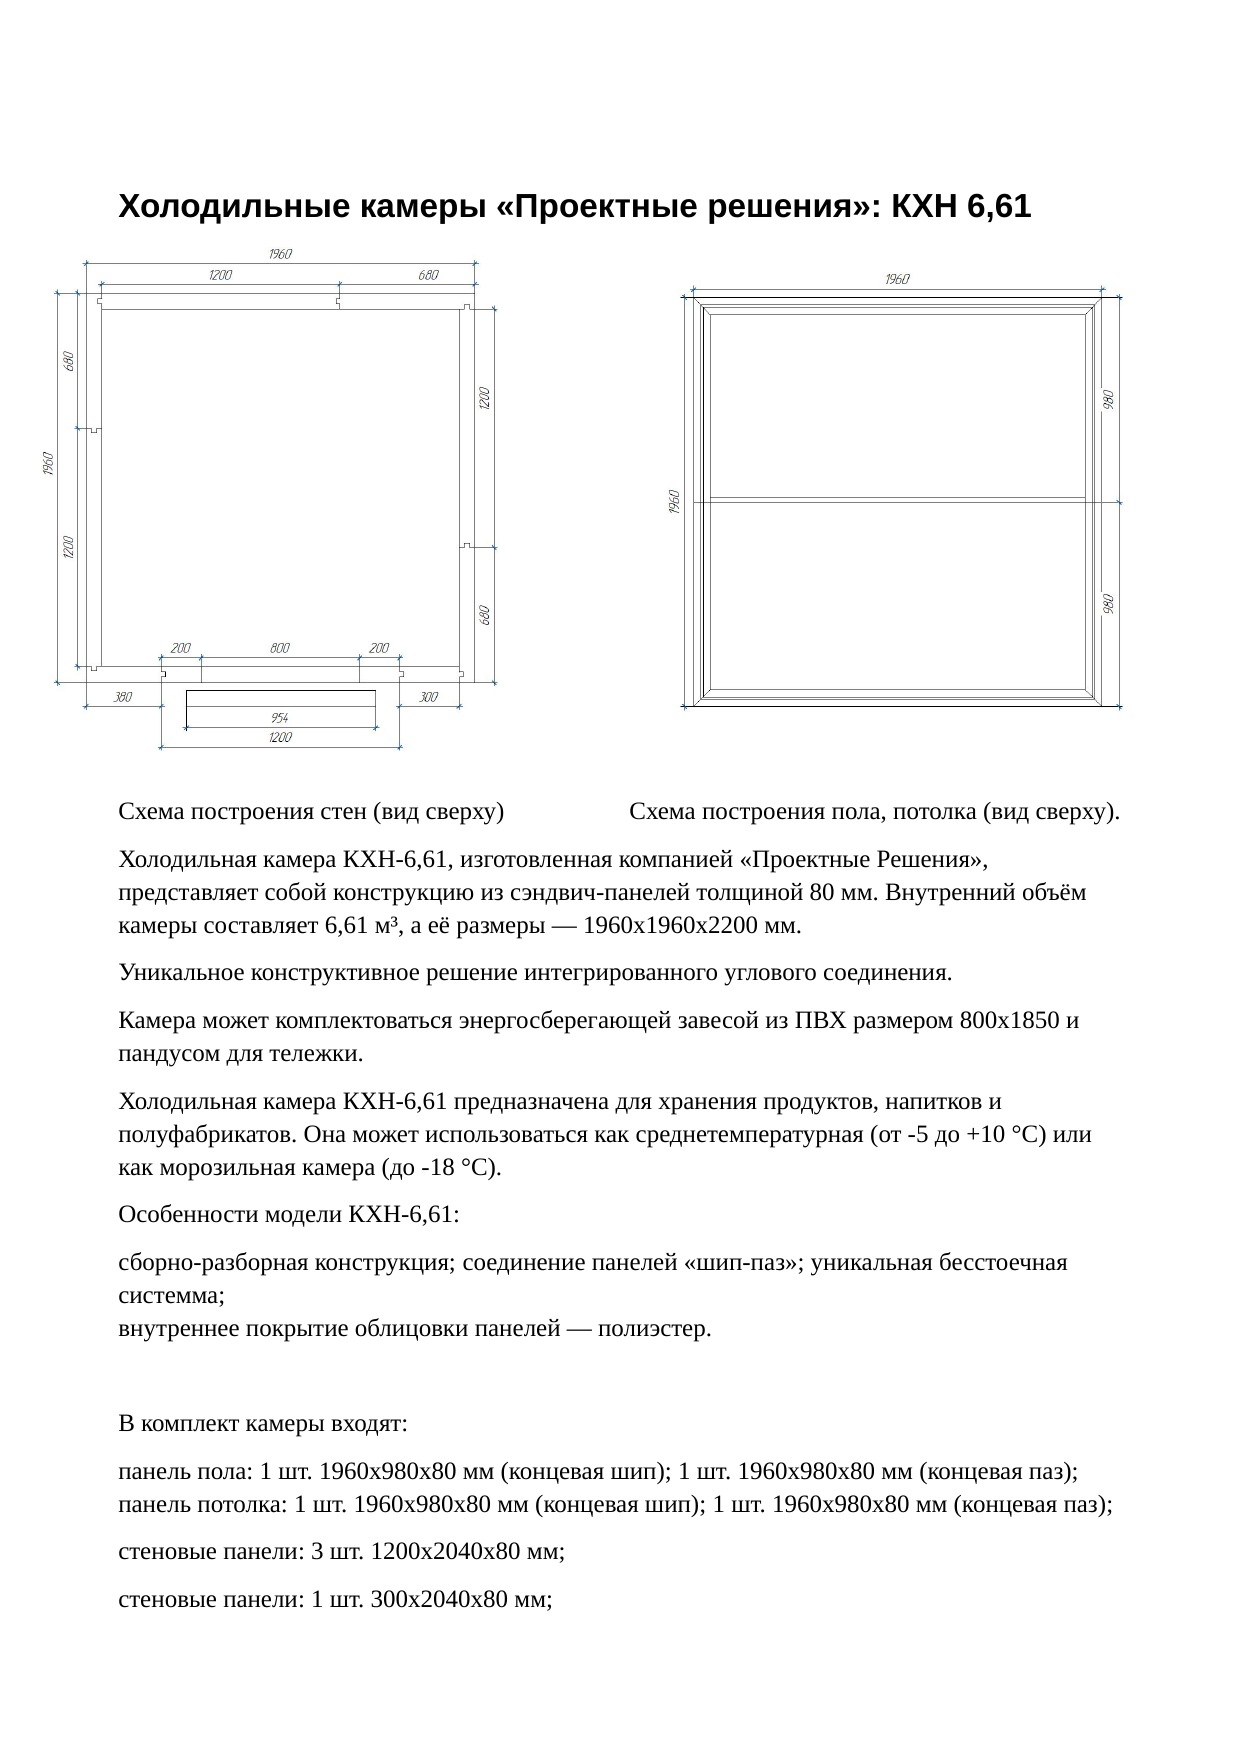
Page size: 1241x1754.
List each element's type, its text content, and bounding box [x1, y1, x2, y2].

text сборно-разборная конструкция; соединение панелей «шип-паз»; уникальная бесстоечная системма; внутреннее покрытие облицовки панелей — полиэстер. [118, 1247, 1122, 1342]
text Камера может комплектоваться энергосберегающей завесой из ПВХ размером 800x1850 и пандусом для тележки. [118, 1005, 1122, 1067]
text Особенности модели КХН-6,61: [118, 1199, 1122, 1228]
subtitle Холодильные камеры «Проектные решения»: КХН 6,61 [118, 187, 1122, 225]
text Холодильная камера КХН-6,61, изготовленная компанией «Проектные Решения», представляет собой конструкцию из сэндвич-панелей толщиной 80 мм. Внутренний объём камеры составляет 6,61 м³, а её размеры — 1960x1960x2200 мм. [118, 844, 1122, 939]
text Схема построения стен (вид сверху) Схема построения пола, потолка (вид сверху). [118, 796, 1122, 825]
text Уникальное конструктивное решение интегрированного углового соединения. [118, 957, 1122, 986]
text Холодильная камера КХН-6,61 предназначена для хранения продуктов, напитков и полуфабрикатов. Она может использоваться как среднетемпературная (от -5 до +10 °C) или как морозильная камера (до -18 °C). [118, 1086, 1122, 1181]
text стеновые панели: 1 шт. 300х2040х80 мм; [118, 1584, 1122, 1613]
text В комплект камеры входят: [118, 1408, 1122, 1437]
text стеновые панели: 3 шт. 1200х2040х80 мм; [118, 1536, 1122, 1565]
text панель пола: 1 шт. 1960х980х80 мм (концевая шип); 1 шт. 1960х980х80 мм (концевая паз); панель потолка: 1 шт. 1960х980х80 мм (концевая шип); 1 шт. 1960х980х80 мм (концевая паз); [118, 1456, 1122, 1518]
